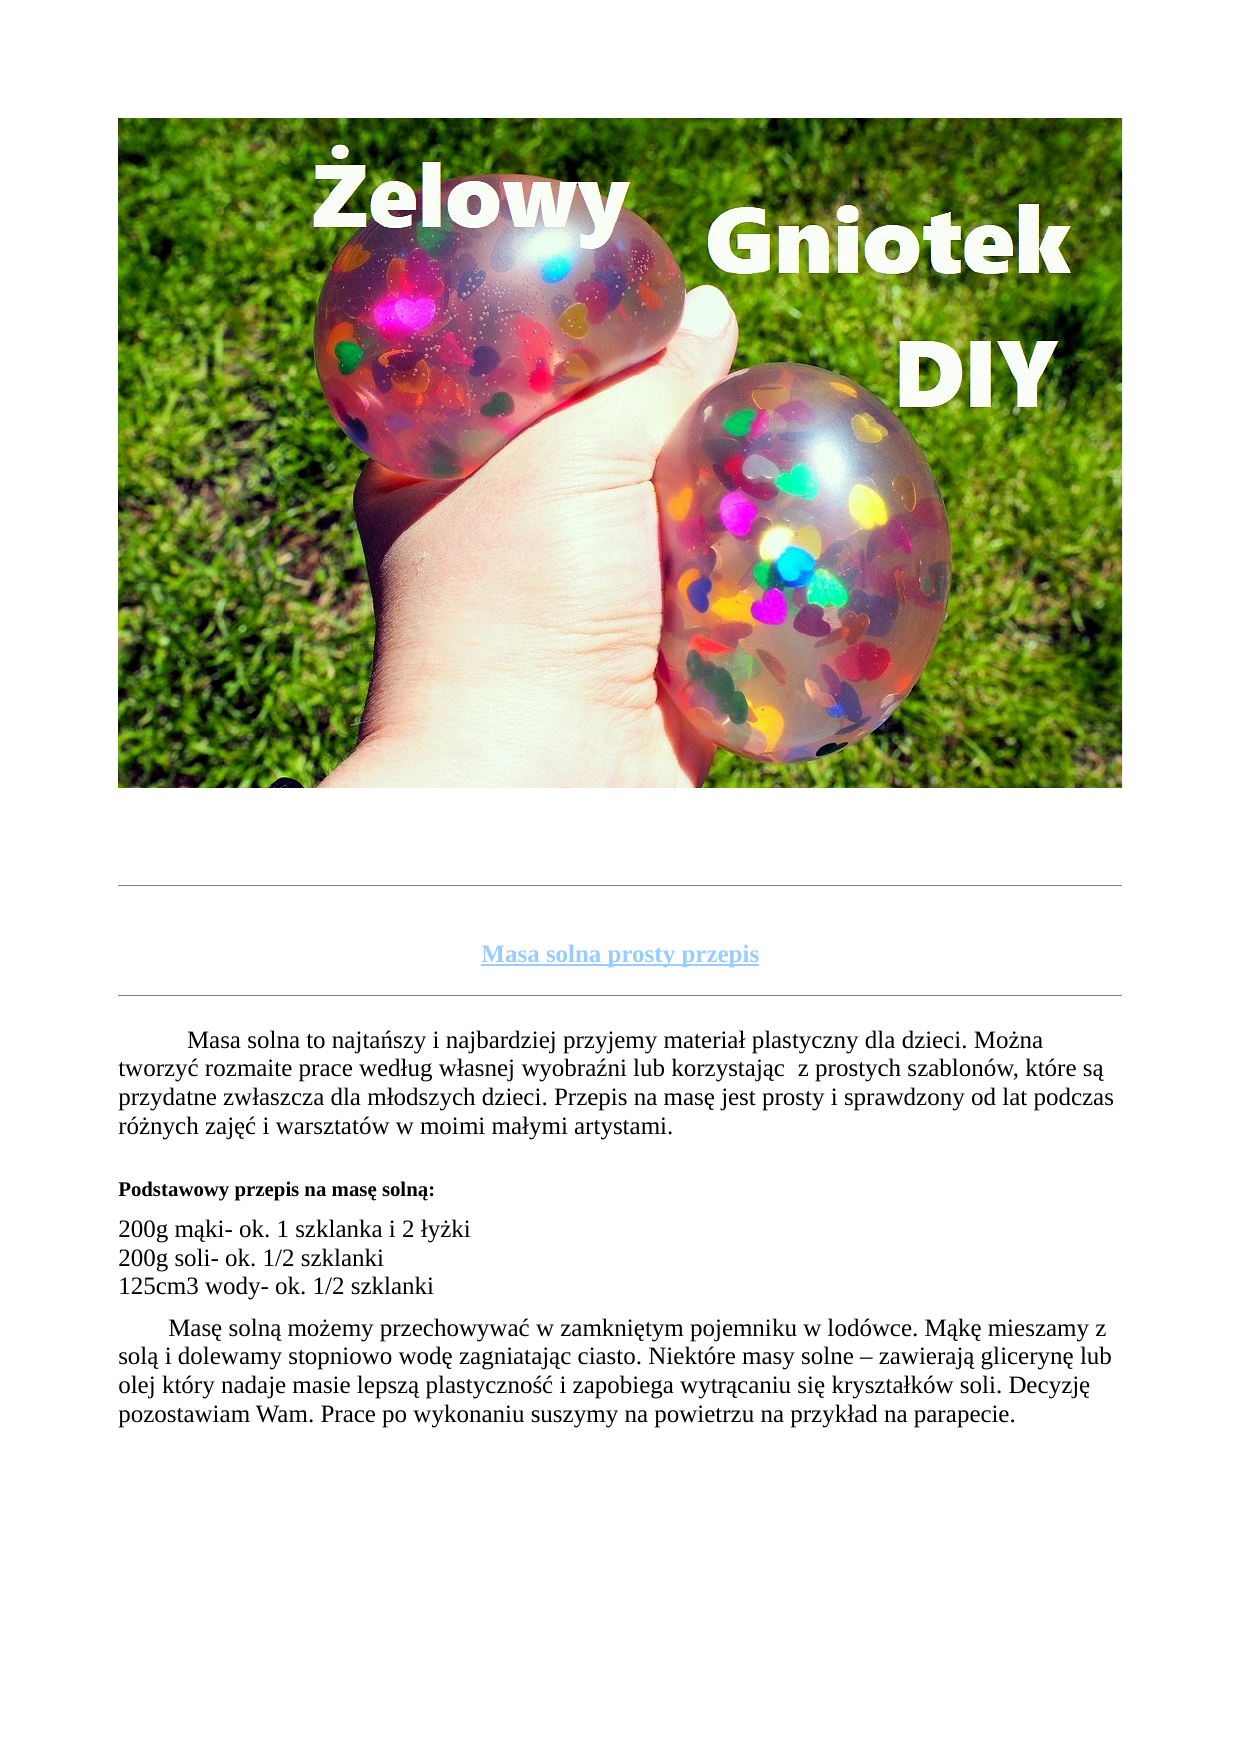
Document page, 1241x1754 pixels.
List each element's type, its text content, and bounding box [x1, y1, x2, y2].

subtitle Masa solna prosty przepis [118, 939, 1122, 968]
text 200g mąki- ok. 1 szklanka i 2 łyżki 200g soli- ok. 1/2 szklanki 125cm3 wody- ok. 1/2 szklanki [118, 1214, 1122, 1300]
text Masę solną możemy przechowywać w zamkniętym pojemniku w lodówce. Mąkę mieszamy z solą i dolewamy stopniowo wodę zagniatając ciasto. Niektóre masy solne – zawierają glicerynę lub olej który nadaje masie lepszą plastyczność i zapobiega wytrącaniu się kryształków soli. Decyzję pozostawiam Wam. Prace po wykonaniu suszymy na powietrzu na przykład na parapecie. [118, 1313, 1122, 1428]
subtitle Podstawowy przepis na masę solną: [118, 1177, 1122, 1201]
picture [118, 118, 1123, 788]
text Masa solna to najtańszy i najbardziej przyjemy materiał plastyczny dla dzieci. Można tworzyć rozmaite prace według własnej wyobraźni lub korzystając z prostych szablonów, które są przydatne zwłaszcza dla młodszych dzieci. Przepis na masę jest prosty i sprawdzony od lat podczas różnych zajęć i warsztatów w moimi małymi artystami. [118, 1025, 1122, 1140]
